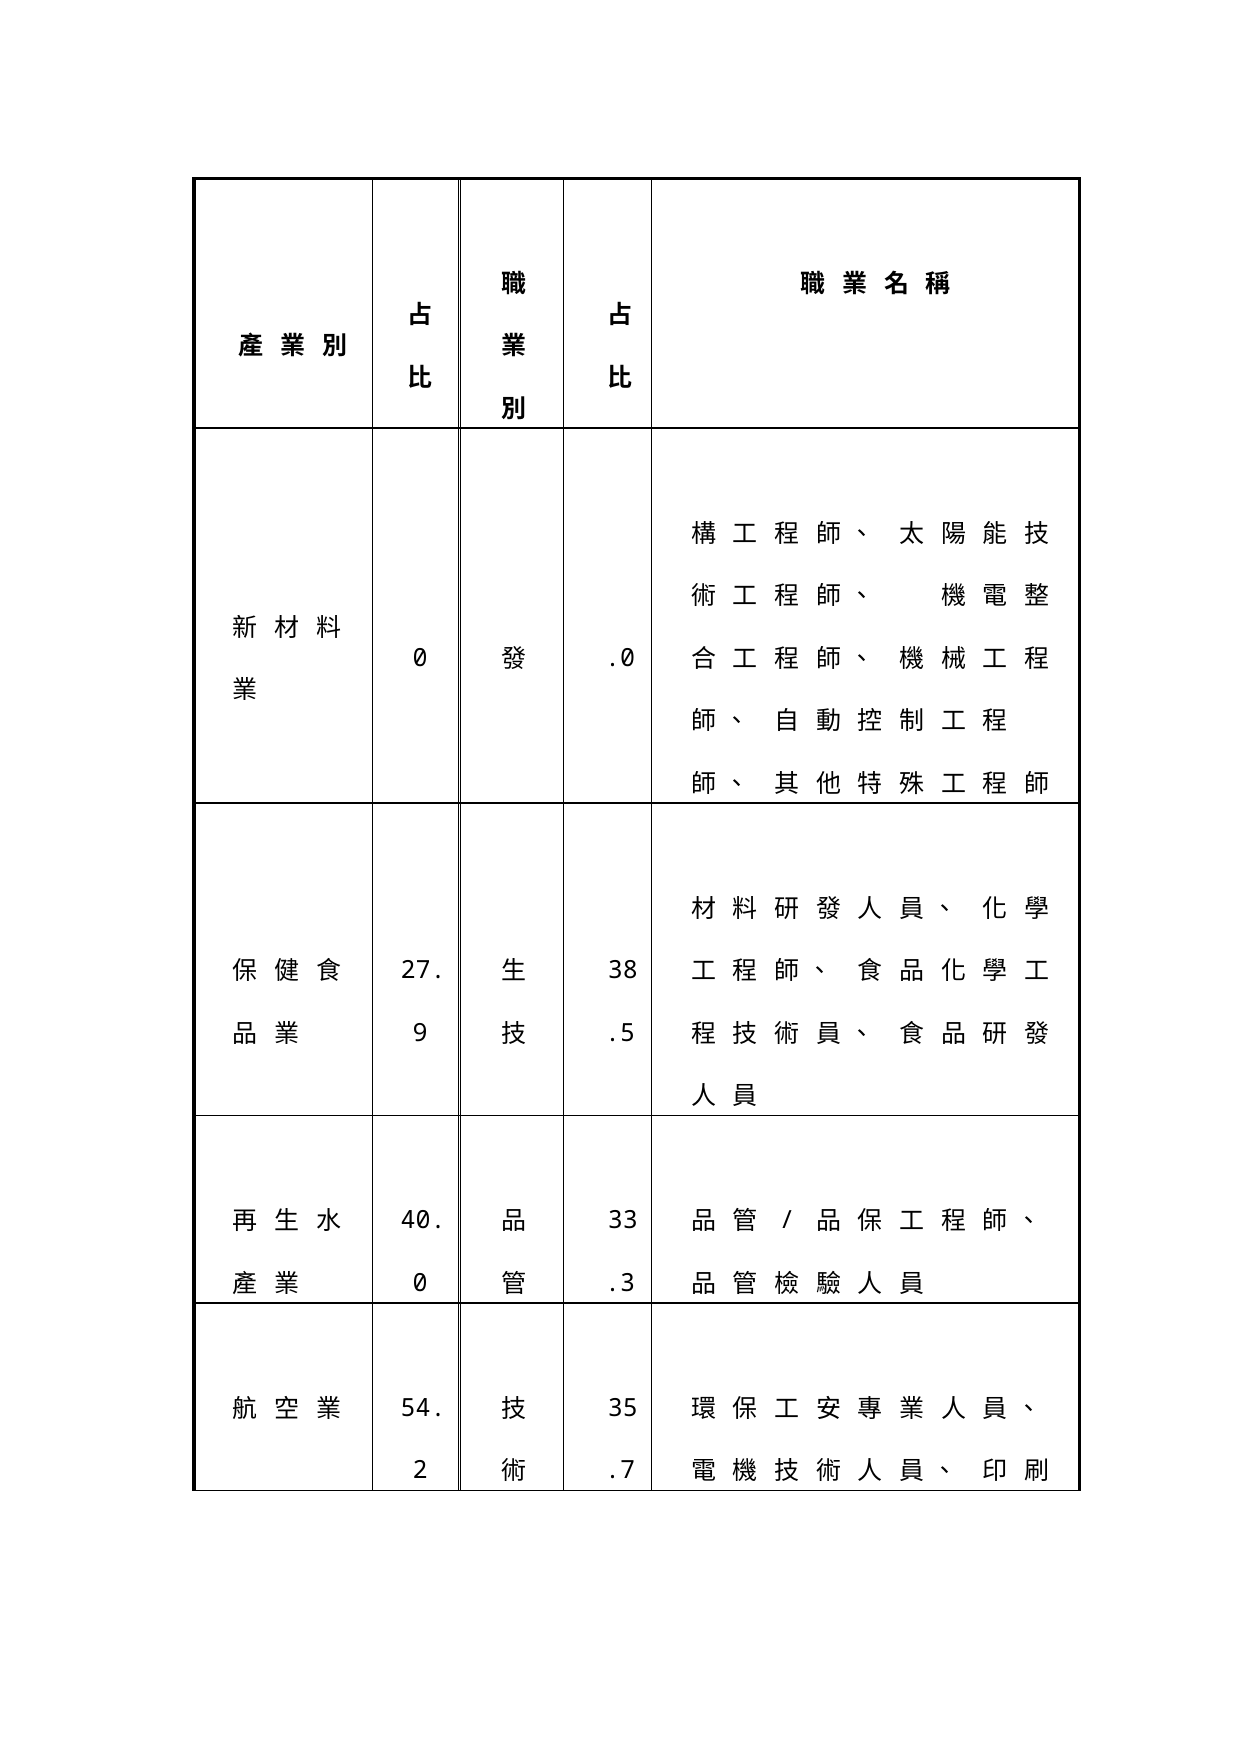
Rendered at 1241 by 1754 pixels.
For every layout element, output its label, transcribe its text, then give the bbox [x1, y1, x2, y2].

table_cell 27.9 [373, 804, 458, 1115]
table_cell 0 [373, 429, 458, 802]
table_cell 發 [461, 429, 563, 802]
table_cell 品管/品保工程師、品管檢驗人員 [652, 1116, 1078, 1302]
table_cell 保健食品業 [196, 804, 372, 1115]
table_header 占比 [564, 180, 651, 427]
table_cell 品管 [461, 1116, 563, 1302]
table_cell 再生水產業 [196, 1116, 372, 1302]
table_header 占比 [373, 180, 458, 427]
table_cell 40.0 [373, 1116, 458, 1302]
table_cell 生技 [461, 804, 563, 1115]
table_cell 材料研發人員、化學工程師、食品化學工程技術員、食品研發人員 [652, 804, 1078, 1115]
table_cell 構工程師、太陽能技術工程師、 機電整合工程師、機械工程師、自動控制工程師、其他特殊工程師 [652, 429, 1078, 802]
table_cell 技術 [461, 1304, 563, 1490]
table_header 職業別 [461, 180, 563, 427]
table_header 產業別 [196, 180, 372, 427]
table_cell 環保工安專業人員、電機技術人員、印刷 [652, 1304, 1078, 1490]
table_cell 新材料業 [196, 429, 372, 802]
table_header 職業名稱 [652, 180, 1078, 427]
table_cell 54.2 [373, 1304, 458, 1490]
table_cell 航空業 [196, 1304, 372, 1490]
table_cell .0 [564, 429, 651, 802]
table_cell 35.7 [564, 1304, 651, 1490]
table_cell 33.3 [564, 1116, 651, 1302]
table_cell 38.5 [564, 804, 651, 1115]
